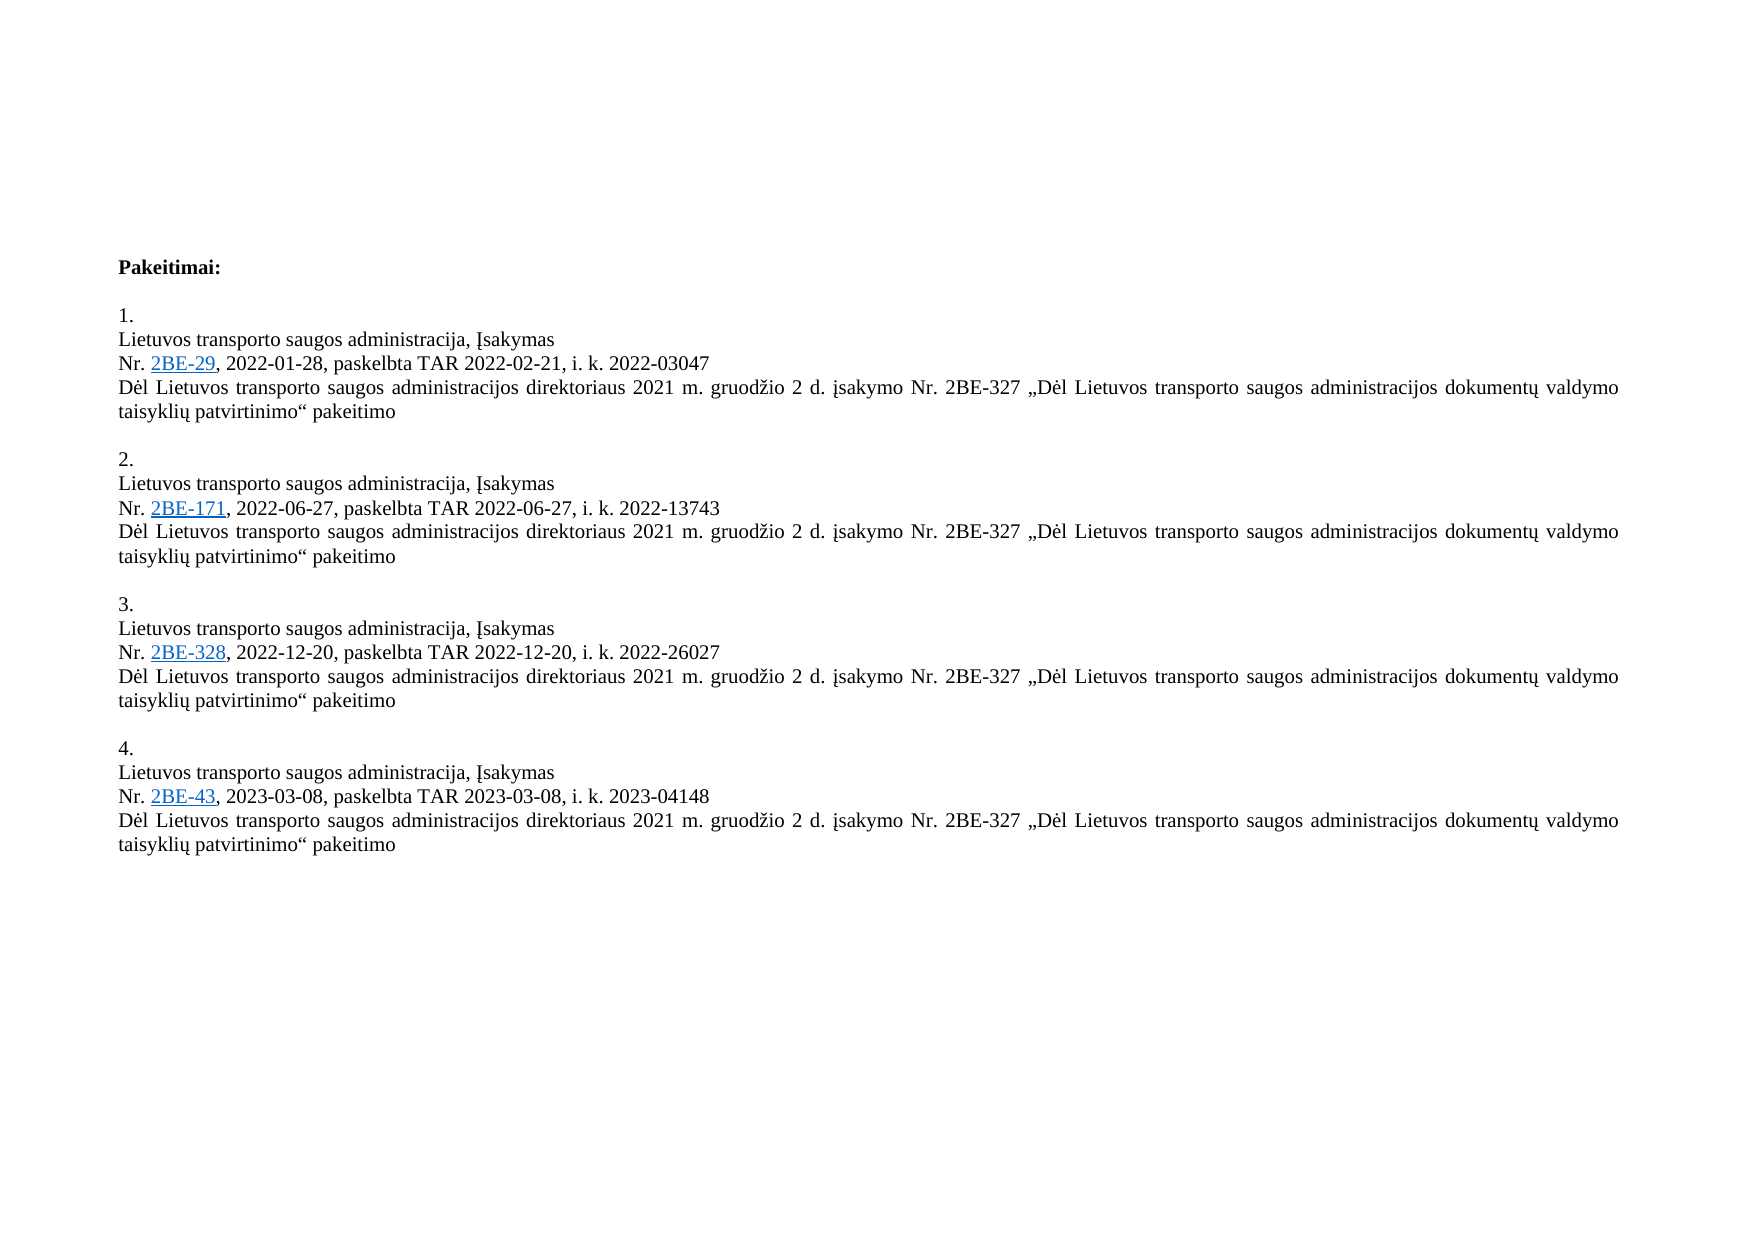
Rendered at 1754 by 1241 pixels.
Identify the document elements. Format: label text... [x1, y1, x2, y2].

text 1. [118, 303, 1621, 327]
text 3. [118, 592, 1621, 616]
text Dėl Lietuvos transporto saugos administracijos direktoriaus 2021 m. gruodžio 2 d. įsakymo Nr. 2BE-327 „Dėl Lietuvos transporto saugos administracijos dokumentų valdymo taisyklių patvirtinimo“ pakeitimo [118, 664, 1621, 712]
text Lietuvos transporto saugos administracija, Įsakymas [118, 471, 1621, 495]
text Lietuvos transporto saugos administracija, Įsakymas [118, 760, 1621, 784]
text Nr. 2BE-43, 2023-03-08, paskelbta TAR 2023-03-08, i. k. 2023-04148 [118, 784, 1621, 808]
text Dėl Lietuvos transporto saugos administracijos direktoriaus 2021 m. gruodžio 2 d. įsakymo Nr. 2BE-327 „Dėl Lietuvos transporto saugos administracijos dokumentų valdymo taisyklių patvirtinimo“ pakeitimo [118, 375, 1621, 423]
text Lietuvos transporto saugos administracija, Įsakymas [118, 327, 1621, 351]
text Pakeitimai: [118, 255, 1621, 279]
text Nr. 2BE-29, 2022-01-28, paskelbta TAR 2022-02-21, i. k. 2022-03047 [118, 351, 1621, 375]
text Nr. 2BE-171, 2022-06-27, paskelbta TAR 2022-06-27, i. k. 2022-13743 [118, 495, 1621, 519]
text Dėl Lietuvos transporto saugos administracijos direktoriaus 2021 m. gruodžio 2 d. įsakymo Nr. 2BE-327 „Dėl Lietuvos transporto saugos administracijos dokumentų valdymo taisyklių patvirtinimo“ pakeitimo [118, 808, 1621, 856]
text 4. [118, 736, 1621, 760]
text Lietuvos transporto saugos administracija, Įsakymas [118, 616, 1621, 640]
text 2. [118, 447, 1621, 471]
text Dėl Lietuvos transporto saugos administracijos direktoriaus 2021 m. gruodžio 2 d. įsakymo Nr. 2BE-327 „Dėl Lietuvos transporto saugos administracijos dokumentų valdymo taisyklių patvirtinimo“ pakeitimo [118, 519, 1621, 568]
text Nr. 2BE-328, 2022-12-20, paskelbta TAR 2022-12-20, i. k. 2022-26027 [118, 640, 1621, 664]
